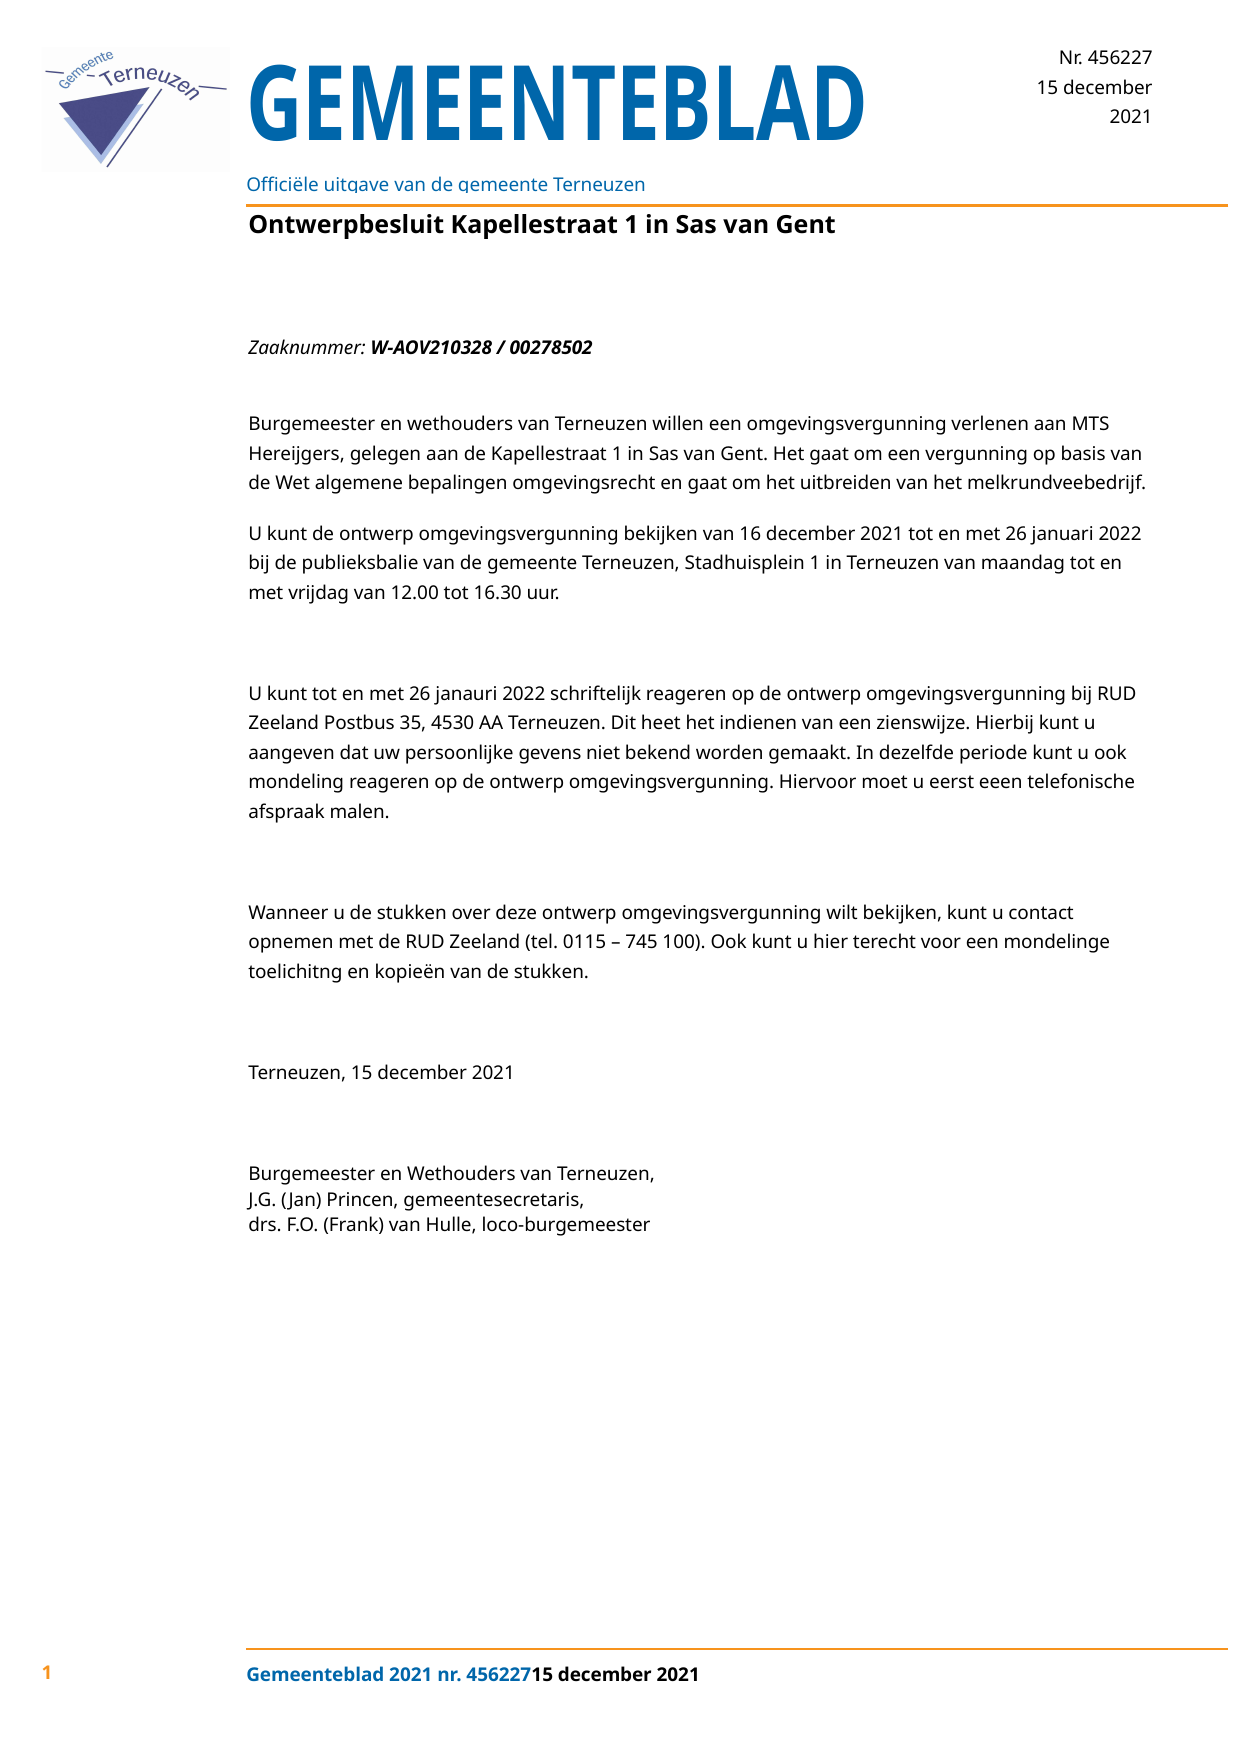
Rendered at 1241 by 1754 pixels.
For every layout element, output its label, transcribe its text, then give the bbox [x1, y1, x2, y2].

text U kunt tot en met 26 janauri 2022 schriftelijk reageren op de ontwerp omgevingsvergunning bij RUD Zeeland Postbus 35, 4530 AA Terneuzen. Dit heet het indienen van een zienswijze. Hierbij kunt u aangeven dat uw persoonlijke gevens niet bekend worden gemaakt. In dezelfde periode kunt u ook mondeling reageren op de ontwerp omgevingsvergunning. Hiervoor moet u eerst eeen telefonische afspraak malen. [248, 680, 1152, 824]
text Wanneer u de stukken over deze ontwerp omgevingsvergunning wilt bekijken, kunt u contact opnemen met de RUD Zeeland (tel. 0115 – 745 100). Ook kunt u hier terecht voor een mondelinge toelichitng en kopieën van de stukken. [248, 899, 1152, 984]
text Terneuzen, 15 december 2021 [248, 1059, 1152, 1085]
picture [41, 47, 231, 172]
table_cell [700, 1237, 1152, 1263]
table_cell J.G. (Jan) Princen, gemeentesecretaris, [248, 1186, 700, 1212]
table_cell [700, 1186, 1152, 1212]
text Ontwerpbesluit Kapellestraat 1 in Sas van Gent [248, 207, 1152, 241]
text Zaaknummer: W-AOV210328 / 00278502 [248, 334, 1152, 360]
table_cell drs. F.O. (Frank) van Hulle, loco-burgemeester [248, 1212, 1152, 1237]
text U kunt de ontwerp omgevingsvergunning bekijken van 16 december 2021 tot en met 26 januari 2022 bij de publieksbalie van de gemeente Terneuzen, Stadhuisplein 1 in Terneuzen van maandag tot en met vrijdag van 12.00 tot 16.30 uur. [248, 520, 1152, 605]
table_cell [248, 1237, 700, 1263]
text Burgemeester en wethouders van Terneuzen willen een omgevingsvergunning verlenen aan MTS Hereijgers, gelegen aan de Kapellestraat 1 in Sas van Gent. Het gaat om een vergunning op basis van de Wet algemene bepalingen omgevingsrecht en gaat om het uitbreiden van het melkrundveebedrijf. [248, 410, 1152, 495]
table_header Burgemeester en Wethouders van Terneuzen, [248, 1160, 1152, 1186]
